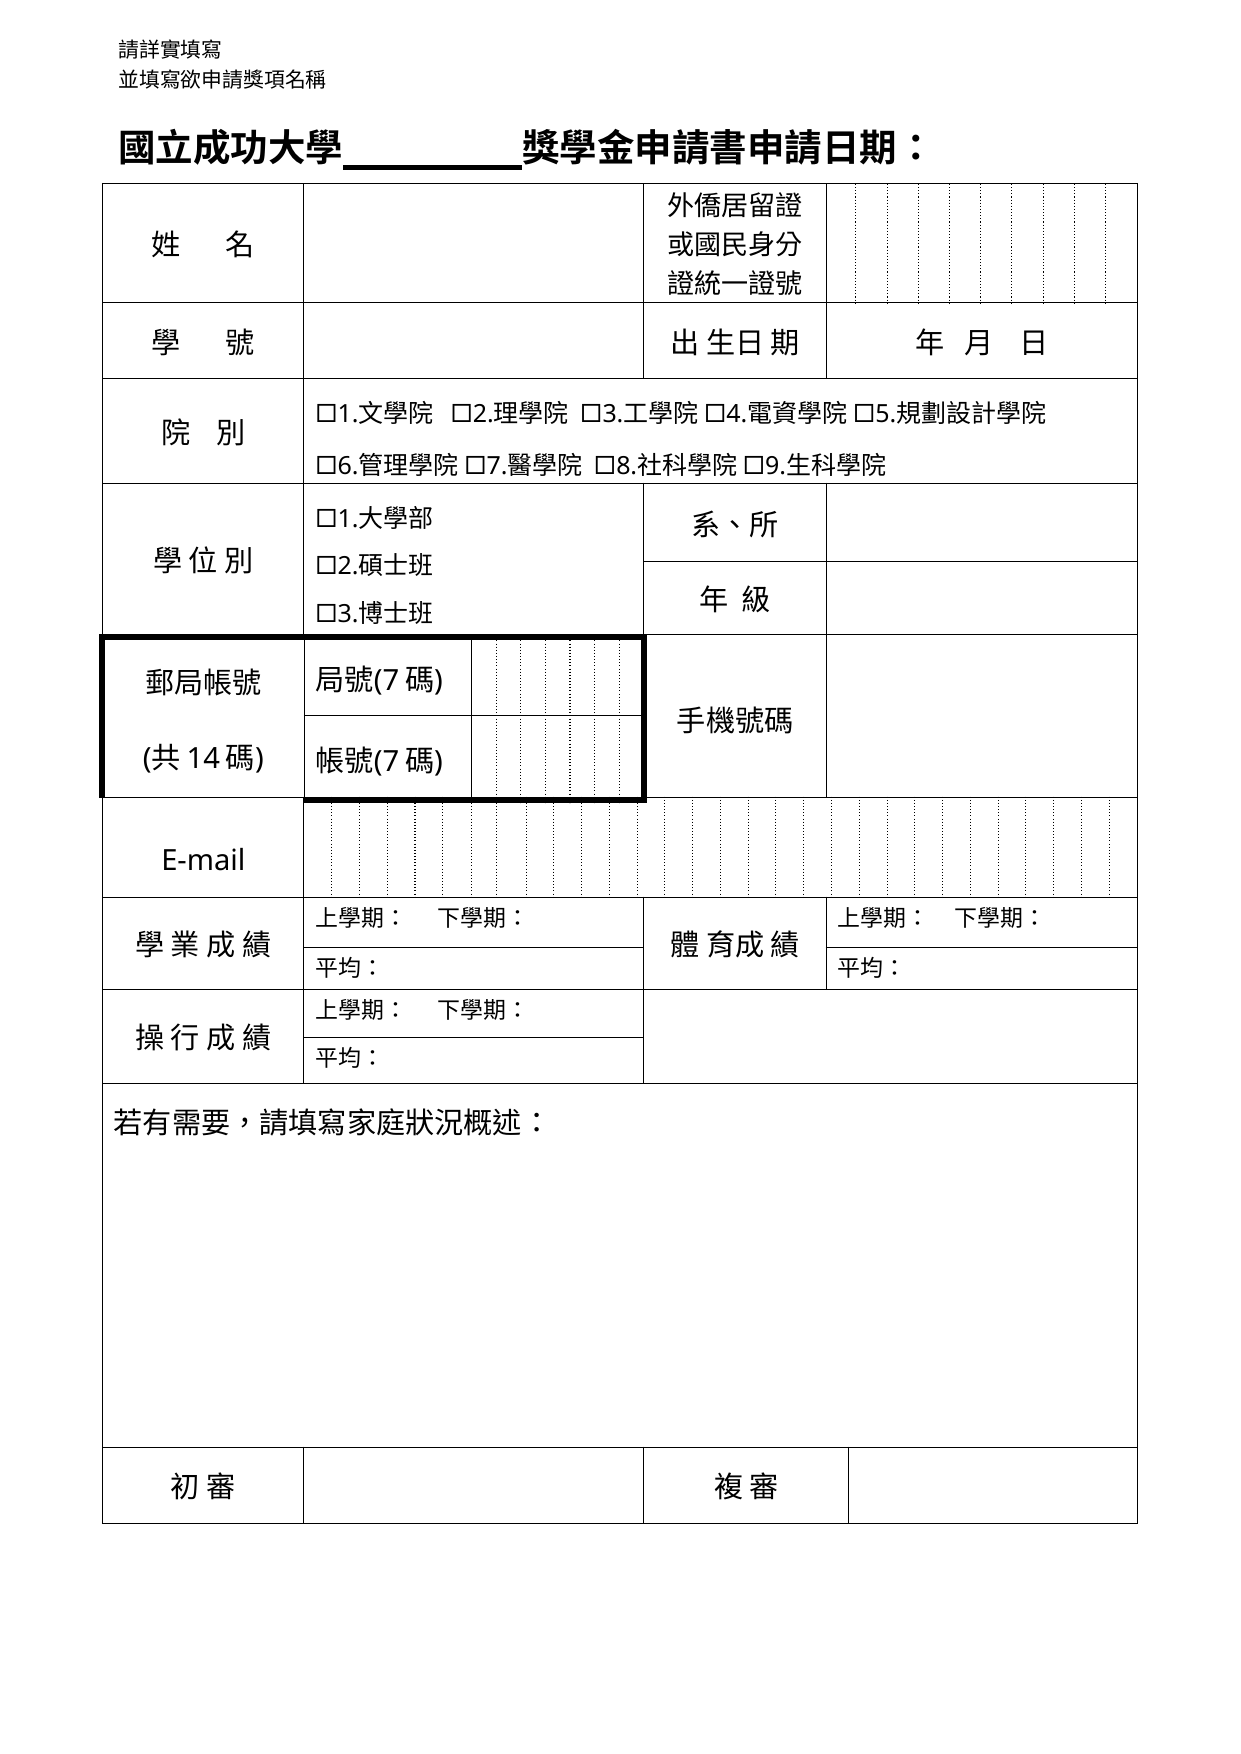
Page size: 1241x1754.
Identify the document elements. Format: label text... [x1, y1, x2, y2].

text 國立成功大學 獎學金申請書申請日期： [118, 108, 1122, 183]
table_cell [609, 803, 637, 897]
table_cell [1109, 798, 1137, 897]
table_cell [595, 640, 619, 715]
table_cell [521, 716, 545, 797]
table_cell [570, 716, 594, 797]
table_cell 初 審 [103, 1448, 303, 1523]
table_header [304, 184, 643, 302]
table_cell [443, 803, 472, 897]
table_header 姓 名 [103, 184, 303, 302]
table_cell [644, 990, 1137, 1082]
table_cell [526, 803, 554, 897]
table_cell [521, 640, 545, 715]
table_cell [943, 798, 970, 897]
table_cell [804, 798, 831, 897]
table_cell [545, 640, 570, 715]
table_cell [970, 798, 999, 897]
table_cell [665, 798, 692, 897]
table_cell [545, 716, 570, 797]
table_cell [915, 798, 942, 897]
table_header [1074, 184, 1106, 302]
table_cell 手機號碼 [647, 635, 826, 797]
table_cell [637, 798, 665, 897]
table_cell [827, 635, 1137, 797]
table_cell 上學期： 下學期： [304, 898, 643, 947]
table_cell [304, 303, 643, 378]
table_cell [570, 640, 594, 715]
table_cell 1.大學部 2.碩士班 3.博士班 [304, 484, 643, 634]
table_cell [496, 803, 526, 897]
table_cell [472, 716, 496, 797]
table_cell 平均： [827, 948, 1137, 989]
table_cell 若有需要，請填寫家庭狀況概述： [103, 1084, 1137, 1447]
table_cell [999, 798, 1026, 897]
table_cell 複 審 [644, 1448, 848, 1523]
table_cell 出 生日 期 [644, 303, 826, 378]
table_cell 1.文學院 2.理學院 3.工學院 4.電資學院 5.規劃設計學院 6.管理學院 7.醫學院 8.社科學院 9.生科學院 [304, 379, 1137, 483]
table_header [856, 184, 887, 302]
table_cell 學 業 成 績 [103, 898, 303, 989]
table_cell [827, 562, 1137, 634]
table_cell 年 級 [644, 562, 826, 634]
table_cell [415, 803, 443, 897]
table_cell [472, 640, 496, 715]
table_cell [720, 798, 748, 897]
table_cell 院 別 [103, 379, 303, 483]
table_cell 平均： [304, 1038, 643, 1082]
table_cell [1054, 798, 1081, 897]
table_cell 年 月 日 [827, 303, 1137, 378]
table_cell 平均： [304, 948, 643, 989]
table_cell [619, 640, 641, 715]
table_cell 上學期： 下學期： [827, 898, 1137, 947]
table_cell 局號(7碼) [305, 640, 471, 715]
table_cell [776, 798, 803, 897]
table_cell [1026, 798, 1053, 897]
table_cell 操 行 成 績 [103, 990, 303, 1082]
table_cell [581, 803, 609, 897]
table_cell [304, 1448, 643, 1523]
table_cell 系、所 [644, 484, 826, 561]
table_cell [1081, 798, 1109, 897]
table_cell [554, 803, 581, 897]
table_header [887, 184, 918, 302]
table_cell [387, 803, 415, 897]
table_header [827, 184, 856, 302]
table_header [1043, 184, 1074, 302]
table_cell 上學期： 下學期： [304, 990, 643, 1037]
table_header [981, 184, 1012, 302]
table_cell [849, 1448, 1137, 1523]
table_cell [472, 803, 496, 897]
table_cell [359, 803, 387, 897]
table_header [1012, 184, 1043, 302]
table_cell E-mail [103, 798, 303, 897]
table_cell [496, 716, 521, 797]
table_cell [619, 716, 641, 797]
table_cell [748, 798, 776, 897]
table_header [1106, 184, 1137, 302]
table_header [949, 184, 981, 302]
table_cell 學 位 別 [103, 484, 303, 634]
table_cell 學 號 [103, 303, 303, 378]
table_cell [887, 798, 915, 897]
table_cell [693, 798, 720, 897]
table_cell 體 育成 績 [644, 898, 826, 989]
table_cell [831, 798, 859, 897]
table_cell [827, 484, 1137, 561]
table_header [918, 184, 949, 302]
table_cell 郵局帳號 (共14碼) [105, 640, 304, 797]
table_cell [332, 803, 359, 897]
table_cell [595, 716, 619, 797]
table_cell [859, 798, 887, 897]
table_cell [304, 803, 332, 897]
table_cell 帳號(7碼) [305, 716, 471, 797]
table_cell [496, 640, 521, 715]
table_header 外僑居留證或國民身分證統一證號 [644, 184, 826, 302]
